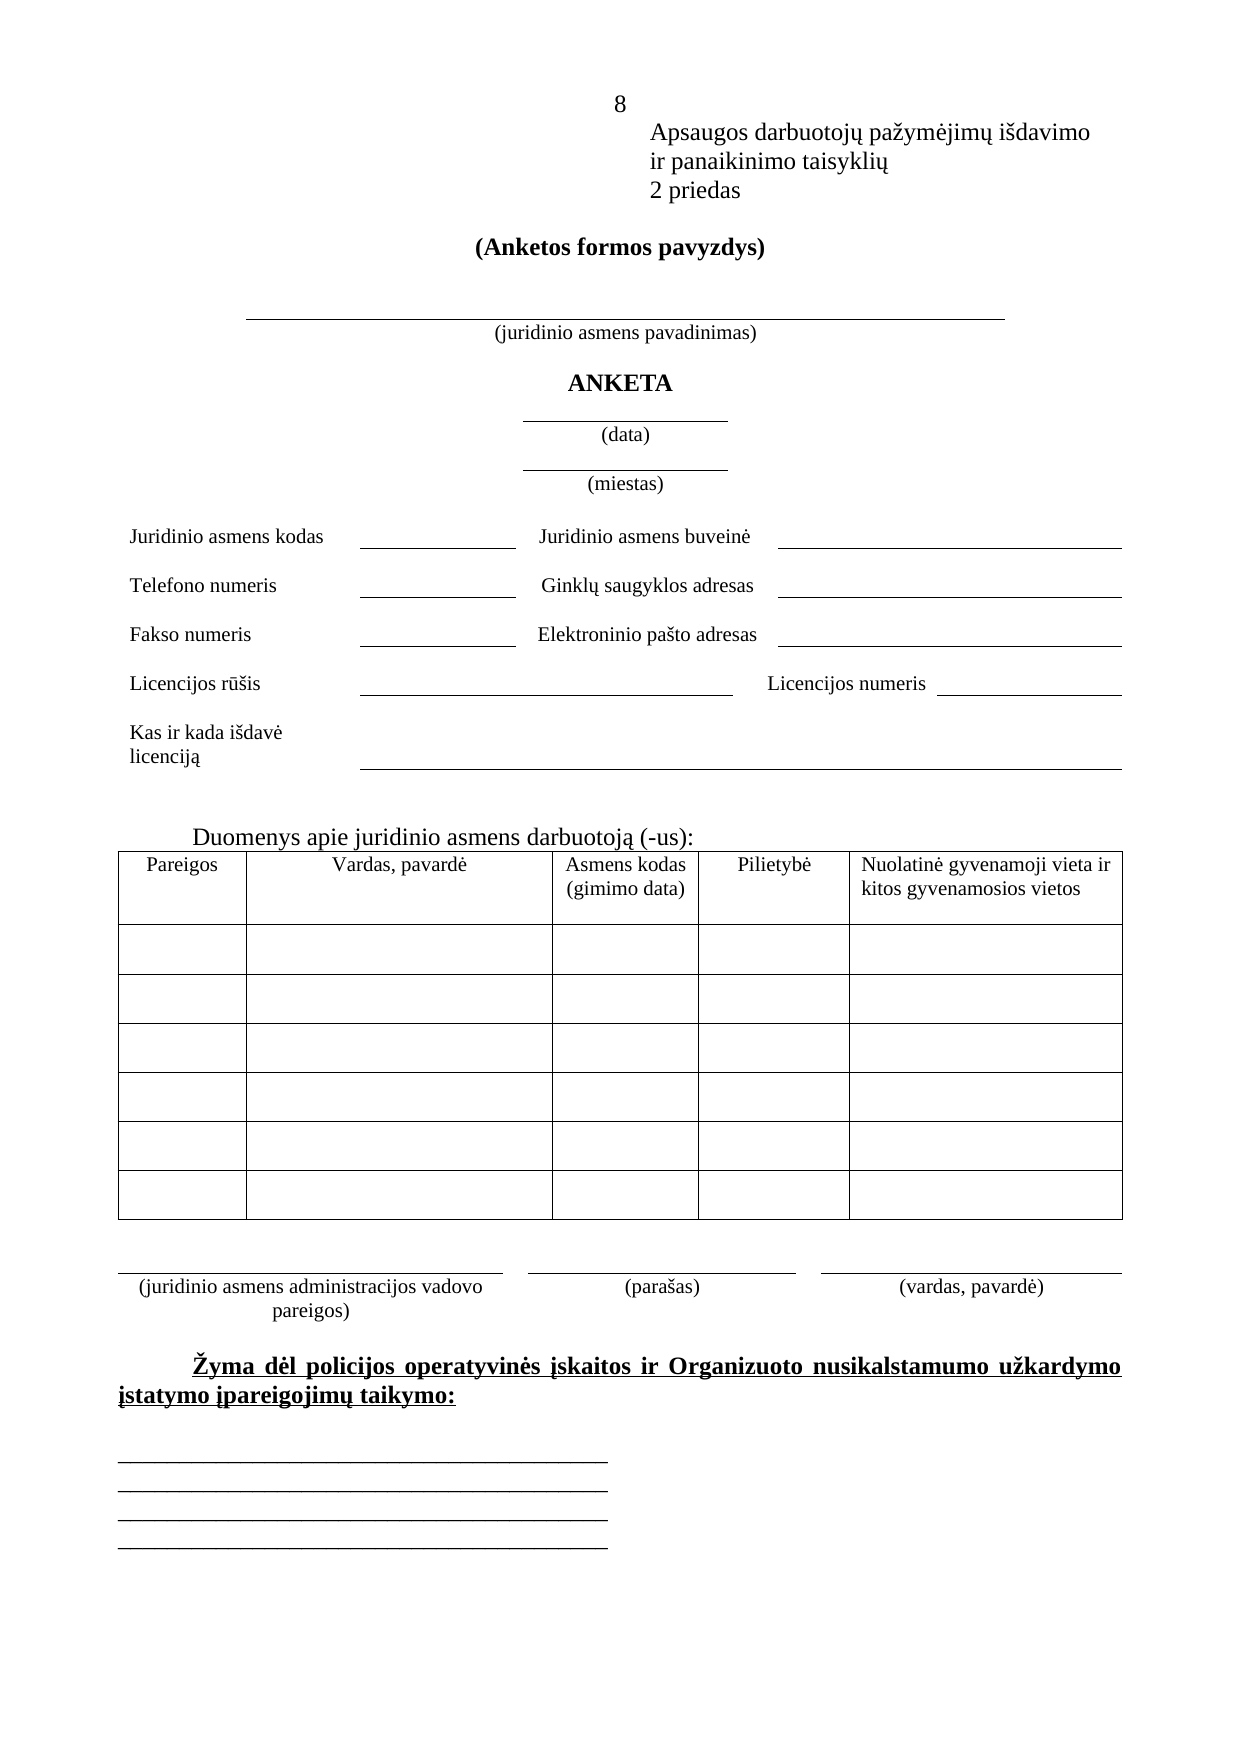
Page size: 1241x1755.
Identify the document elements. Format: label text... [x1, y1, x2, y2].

table_cell [728, 421, 1122, 446]
table_cell [553, 1073, 698, 1121]
table_cell (data) [523, 422, 728, 446]
table_cell [118, 421, 523, 446]
table_cell [360, 573, 516, 597]
table_cell [247, 1171, 552, 1219]
table_cell [728, 470, 1122, 495]
table_header [523, 397, 728, 421]
table_cell [778, 549, 1122, 573]
table_cell [728, 446, 1122, 470]
table_header Vardas, pavardė [247, 852, 552, 924]
table_cell Telefono numeris [118, 573, 360, 597]
table_header [118, 319, 246, 368]
table_cell [360, 696, 733, 720]
table_cell [118, 446, 523, 470]
table_cell [877, 770, 1122, 793]
table_cell [360, 598, 516, 622]
text 2 priedas [118, 175, 1122, 204]
table_cell Fakso numeris [118, 622, 360, 646]
table_cell [699, 975, 849, 1023]
table_cell [699, 925, 849, 973]
table_cell [247, 1024, 552, 1072]
table_header Nuolatinė gyvenamoji vieta ir kitos gyvenamosios vietos [850, 852, 1122, 924]
table_cell Licencijos rūšis [118, 671, 360, 695]
table_cell [119, 1073, 246, 1121]
table_header [118, 1249, 503, 1273]
table_cell [613, 720, 877, 768]
table_cell [699, 1122, 849, 1170]
table_cell [118, 548, 360, 573]
table_cell [553, 1024, 698, 1072]
table_cell [699, 1073, 849, 1121]
table_cell [247, 975, 552, 1023]
table_header Asmens kodas (gimimo data) [553, 852, 698, 924]
table_cell [516, 646, 778, 671]
table_cell [360, 549, 516, 573]
table_cell [360, 647, 516, 671]
text Žyma dėl policijos operatyvinės įskaitos ir Organizuoto nusikalstamumo užkardymo įstatymo įpareigojimų taikymo: [118, 1351, 1122, 1408]
table_cell [850, 1073, 1122, 1121]
table_header [118, 397, 523, 421]
table_header Pilietybė [699, 852, 849, 924]
table_header Juridinio asmens buveinė [516, 524, 778, 548]
table_cell [613, 770, 877, 793]
text Duomenys apie juridinio asmens darbuotoją (-us): [118, 822, 1122, 851]
table_cell [360, 622, 516, 646]
table_cell [937, 671, 1122, 695]
table_cell (miestas) [523, 471, 728, 495]
table_cell [360, 671, 733, 695]
table_cell [118, 646, 360, 671]
table_cell [516, 548, 778, 573]
table_cell [247, 925, 552, 973]
table_cell [119, 975, 246, 1023]
table_cell Elektroninio pašto adresas [516, 622, 778, 646]
table_cell [553, 1122, 698, 1170]
table_cell [850, 1122, 1122, 1170]
table_cell [247, 1073, 552, 1121]
table_cell [119, 1171, 246, 1219]
table_cell [118, 470, 523, 495]
table_header Pareigos [119, 852, 246, 924]
table_cell [119, 1024, 246, 1072]
table_cell [778, 573, 1122, 597]
table_cell [360, 720, 612, 768]
table_cell [118, 769, 360, 793]
table_cell [503, 1273, 528, 1322]
table_cell [360, 770, 612, 793]
table_cell [850, 1171, 1122, 1219]
table_header [821, 1249, 1122, 1273]
table_cell [553, 975, 698, 1023]
table_cell [699, 1024, 849, 1072]
table_cell [523, 446, 728, 470]
table_cell [778, 647, 1122, 671]
text (Anketos formos pavyzdys) [118, 232, 1122, 261]
table_header [728, 397, 1122, 421]
table_cell [699, 1171, 849, 1219]
table_cell [516, 597, 778, 622]
table_cell [778, 598, 1122, 622]
table_header [503, 1249, 528, 1273]
table_cell [937, 696, 1122, 720]
table_cell [796, 1273, 821, 1322]
table_header [1005, 319, 1122, 368]
table_cell [118, 695, 360, 720]
table_header [796, 1249, 821, 1273]
table_header Juridinio asmens kodas [118, 524, 360, 548]
table_cell Kas ir kada išdavė licenciją [118, 720, 360, 768]
text ANKETA [118, 368, 1122, 397]
table_cell [778, 622, 1122, 646]
table_header [360, 524, 516, 548]
table_cell [553, 1171, 698, 1219]
table_cell [850, 975, 1122, 1023]
text Apsaugos darbuotojų pažymėjimų išdavimo [649, 117, 1122, 146]
table_cell [119, 1122, 246, 1170]
table_cell [733, 695, 937, 720]
table_cell Ginklų saugyklos adresas [516, 573, 778, 597]
table_cell [877, 720, 1122, 768]
text ir panaikinimo taisyklių [118, 146, 1122, 175]
table_cell [118, 597, 360, 622]
table_cell (vardas, pavardė) [821, 1274, 1122, 1322]
table_header [528, 1249, 796, 1273]
table_cell [553, 925, 698, 973]
table_cell (parašas) [528, 1274, 796, 1322]
table_cell [850, 925, 1122, 973]
table_cell [119, 925, 246, 973]
table_cell Licencijos numeris [733, 671, 937, 695]
table_cell [247, 1122, 552, 1170]
table_cell (juridinio asmens administracijos vadovo pareigos) [118, 1274, 503, 1322]
table_cell [850, 1024, 1122, 1072]
table_header (juridinio asmens pavadinimas) [246, 320, 1005, 368]
table_header [778, 524, 1122, 548]
